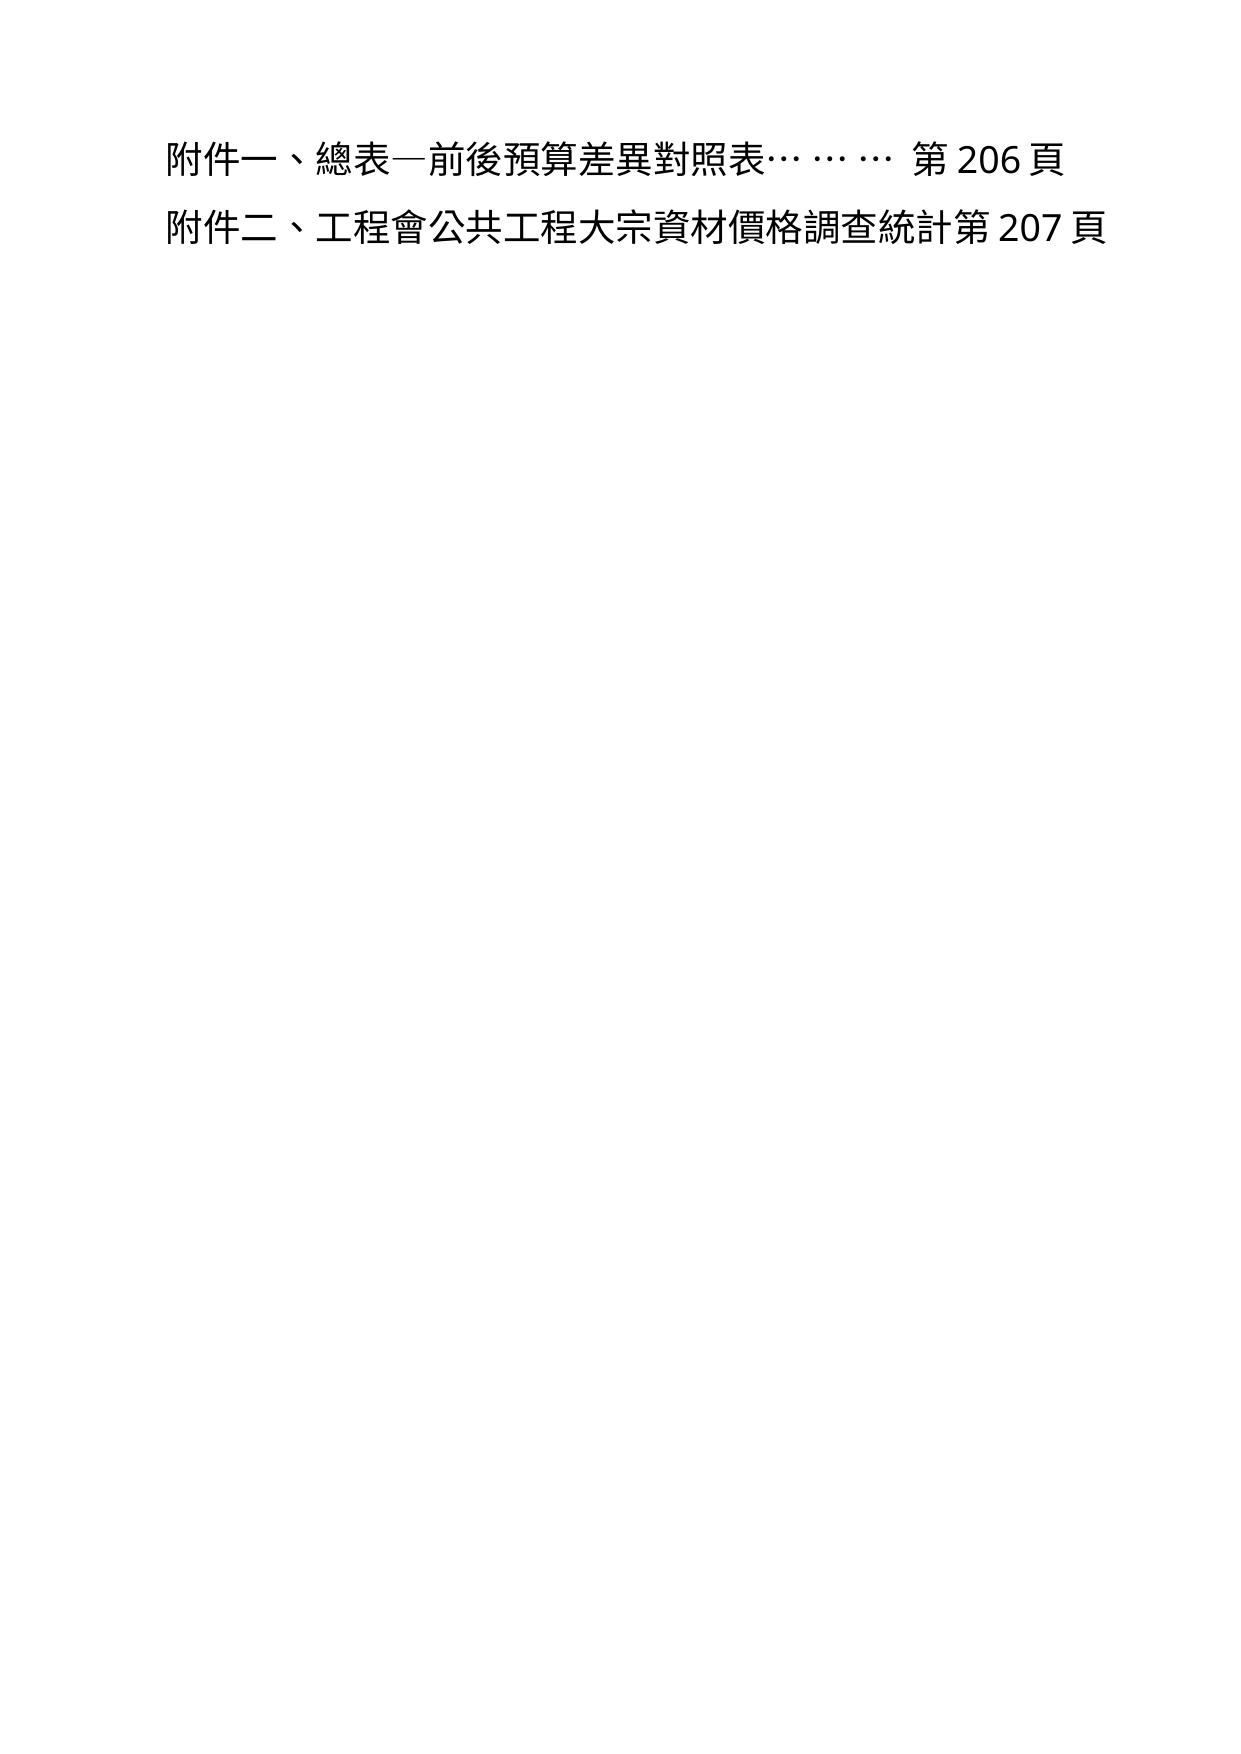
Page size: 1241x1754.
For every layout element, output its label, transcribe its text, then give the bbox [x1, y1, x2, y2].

text 附件一、總表—前後預算差異對照表… … … 第206頁 [118, 118, 1131, 187]
text 附件二、工程會公共工程大宗資材價格調查統計第207頁 [118, 187, 1131, 256]
